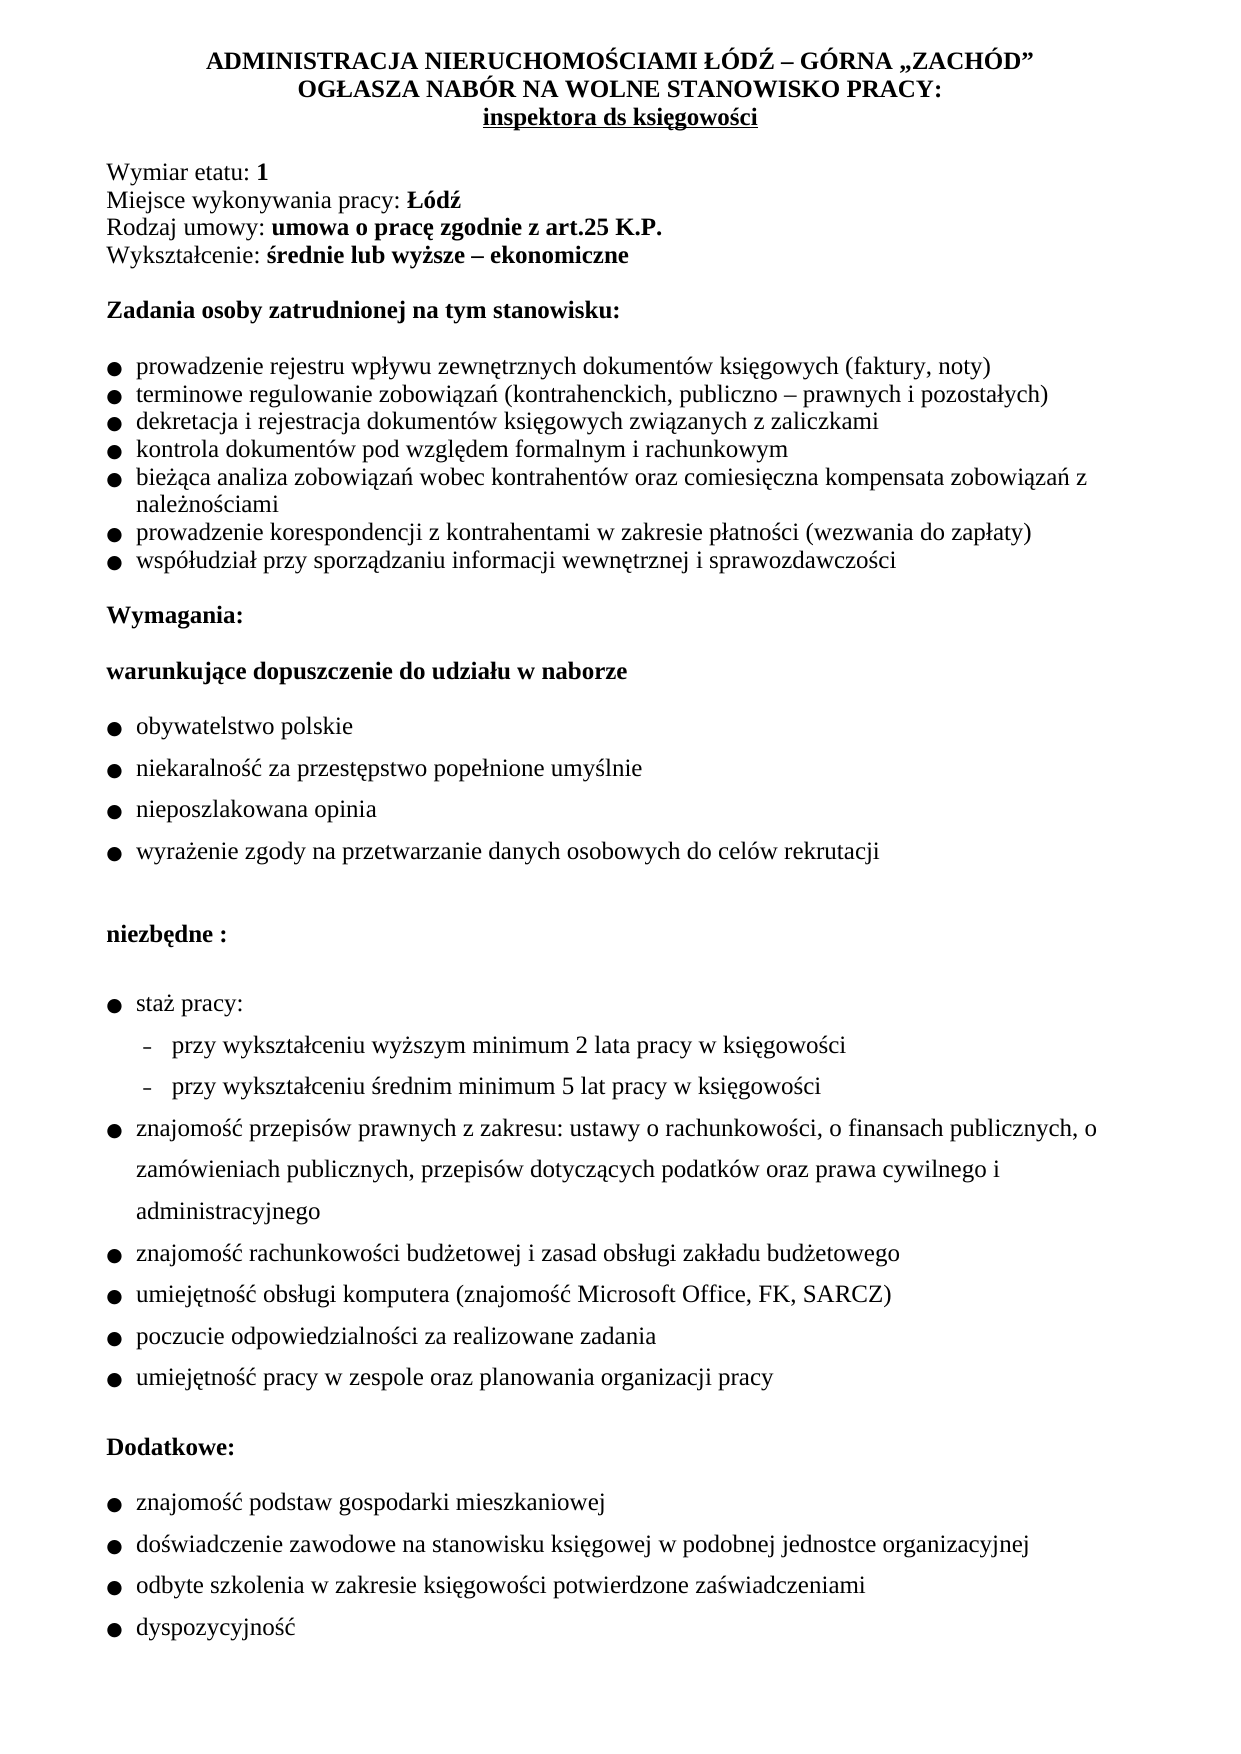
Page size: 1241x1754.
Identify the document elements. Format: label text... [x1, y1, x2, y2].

list umiejętność pracy w zespole oraz planowania organizacji pracy [106, 1363, 1134, 1391]
list bieżąca analiza zobowiązań wobec kontrahentów oraz comiesięczna kompensata zobowiązań z należnościami [106, 463, 1134, 518]
text OGŁASZA NABÓR NA WOLNE STANOWISKO PRACY: [106, 75, 1134, 103]
text Wykształcenie: średnie lub wyższe – ekonomiczne [106, 241, 1134, 269]
text Dodatkowe: [106, 1433, 1134, 1460]
list znajomość rachunkowości budżetowej i zasad obsługi zakładu budżetowego [106, 1239, 1134, 1266]
list odbyte szkolenia w zakresie księgowości potwierdzone zaświadczeniami [106, 1571, 1134, 1599]
list przy wykształceniu wyższym minimum 2 lata pracy w księgowości [142, 1031, 1134, 1059]
list dyspozycyjność [106, 1613, 1134, 1641]
list dekretacja i rejestracja dokumentów księgowych związanych z zaliczkami [106, 407, 1134, 435]
list staż pracy: [106, 989, 1134, 1017]
list prowadzenie korespondencji z kontrahentami w zakresie płatności (wezwania do zapłaty) [106, 518, 1134, 546]
list doświadczenie zawodowe na stanowisku księgowej w podobnej jednostce organizacyjnej [106, 1530, 1134, 1557]
text Miejsce wykonywania pracy: Łódź [106, 186, 1134, 213]
text ADMINISTRACJA NIERUCHOMOŚCIAMI ŁÓDŹ – GÓRNA „ZACHÓD” [106, 47, 1134, 75]
list przy wykształceniu średnim minimum 5 lat pracy w księgowości [142, 1072, 1134, 1100]
list znajomość podstaw gospodarki mieszkaniowej [106, 1488, 1134, 1516]
list znajomość przepisów prawnych z zakresu: ustawy o rachunkowości, o finansach publicznych, o zamówieniach publicznych, przepisów dotyczących podatków oraz prawa cywilnego i administracyjnego [106, 1114, 1134, 1225]
list poczucie odpowiedzialności za realizowane zadania [106, 1322, 1134, 1349]
list umiejętność obsługi komputera (znajomość Microsoft Office, FK, SARCZ) [106, 1280, 1134, 1308]
text niezbędne : [106, 920, 1134, 948]
list współudział przy sporządzaniu informacji wewnętrznej i sprawozdawczości [106, 546, 1134, 574]
text inspektora ds księgowości [106, 103, 1134, 130]
text Zadania osoby zatrudnionej na tym stanowisku: [106, 297, 1134, 324]
text Wymiar etatu: 1 [106, 158, 1134, 186]
list nieposzlakowana opinia [106, 795, 1134, 823]
list prowadzenie rejestru wpływu zewnętrznych dokumentów księgowych (faktury, noty) [106, 352, 1134, 380]
list wyrażenie zgody na przetwarzanie danych osobowych do celów rekrutacji [106, 837, 1134, 865]
text Wymagania: [106, 601, 1134, 629]
text Rodzaj umowy: umowa o pracę zgodnie z art.25 K.P. [106, 213, 1134, 241]
list niekaralność za przestępstwo popełnione umyślnie [106, 754, 1134, 782]
list obywatelstwo polskie [106, 712, 1134, 740]
text warunkujące dopuszczenie do udziału w naborze [106, 657, 1134, 684]
list kontrola dokumentów pod względem formalnym i rachunkowym [106, 435, 1134, 463]
list terminowe regulowanie zobowiązań (kontrahenckich, publiczno – prawnych i pozostałych) [106, 380, 1134, 407]
